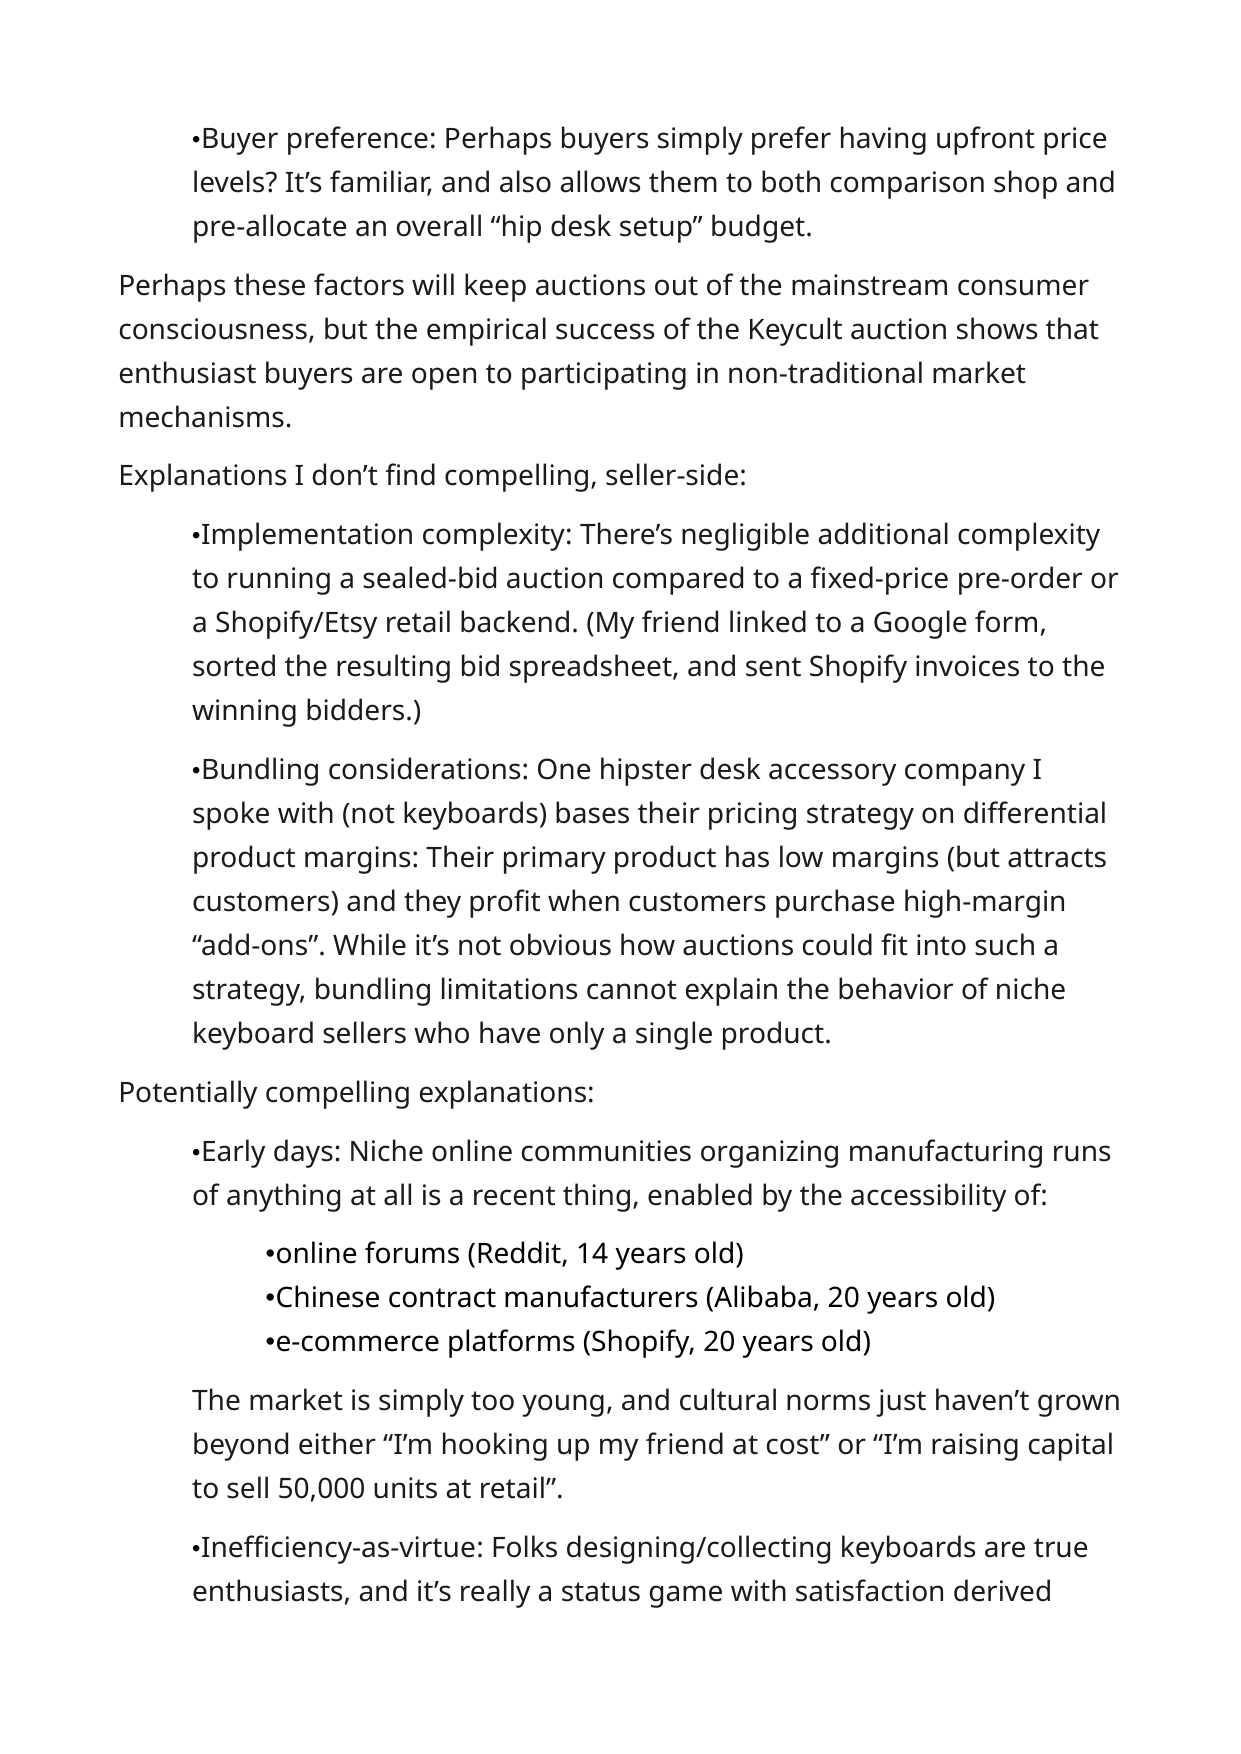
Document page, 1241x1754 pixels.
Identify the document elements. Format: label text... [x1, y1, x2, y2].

list online forums (Reddit, 14 years old) [118, 1234, 1122, 1272]
list Chinese contract manufacturers (Alibaba, 20 years old) [118, 1278, 1122, 1316]
text Explanations I don’t find compelling, seller-side: [118, 456, 1122, 494]
list Implementation complexity: There’s negligible additional complexity to running a sealed-bid auction compared to a fixed-price pre-order or a Shopify/Etsy retail backend. (My friend linked to a Google form, sorted the resulting bid spreadsheet, and sent Shopify invoices to the winning bidders.) [118, 514, 1122, 729]
list Inefficiency-as-virtue: Folks designing/collecting keyboards are true enthusiasts, and it’s really a status game with satisfaction derived [118, 1527, 1122, 1609]
list Buyer preference: Perhaps buyers simply prefer having upfront price levels? It’s familiar, and also allows them to both comparison shop and pre-allocate an overall “hip desk setup” budget. [118, 118, 1122, 244]
list Bundling considerations: One hipster desk accessory company I spoke with (not keyboards) bases their pricing strategy on differential product margins: Their primary product has low margins (but attracts customers) and they profit when customers purchase high-margin “add-ons”. While it’s not obvious how auctions could fit into such a strategy, bundling limitations cannot explain the behavior of niche keyboard sellers who have only a single product. [118, 749, 1122, 1052]
list Early days: Niche online communities organizing manufacturing runs of anything at all is a recent thing, enabled by the accessibility of: [118, 1131, 1122, 1213]
list The market is simply too young, and cultural norms just haven’t grown beyond either “I’m hooking up my friend at cost” or “I’m raising capital to sell 50,000 units at retail”. [118, 1380, 1122, 1507]
text Potentially compelling explanations: [118, 1072, 1122, 1111]
text Perhaps these factors will keep auctions out of the mainstream consumer consciousness, but the empirical success of the Keycult auction shows that enthusiast buyers are open to participating in non-traditional market mechanisms. [118, 265, 1122, 435]
list e-commerce platforms (Shopify, 20 years old) [118, 1322, 1122, 1360]
